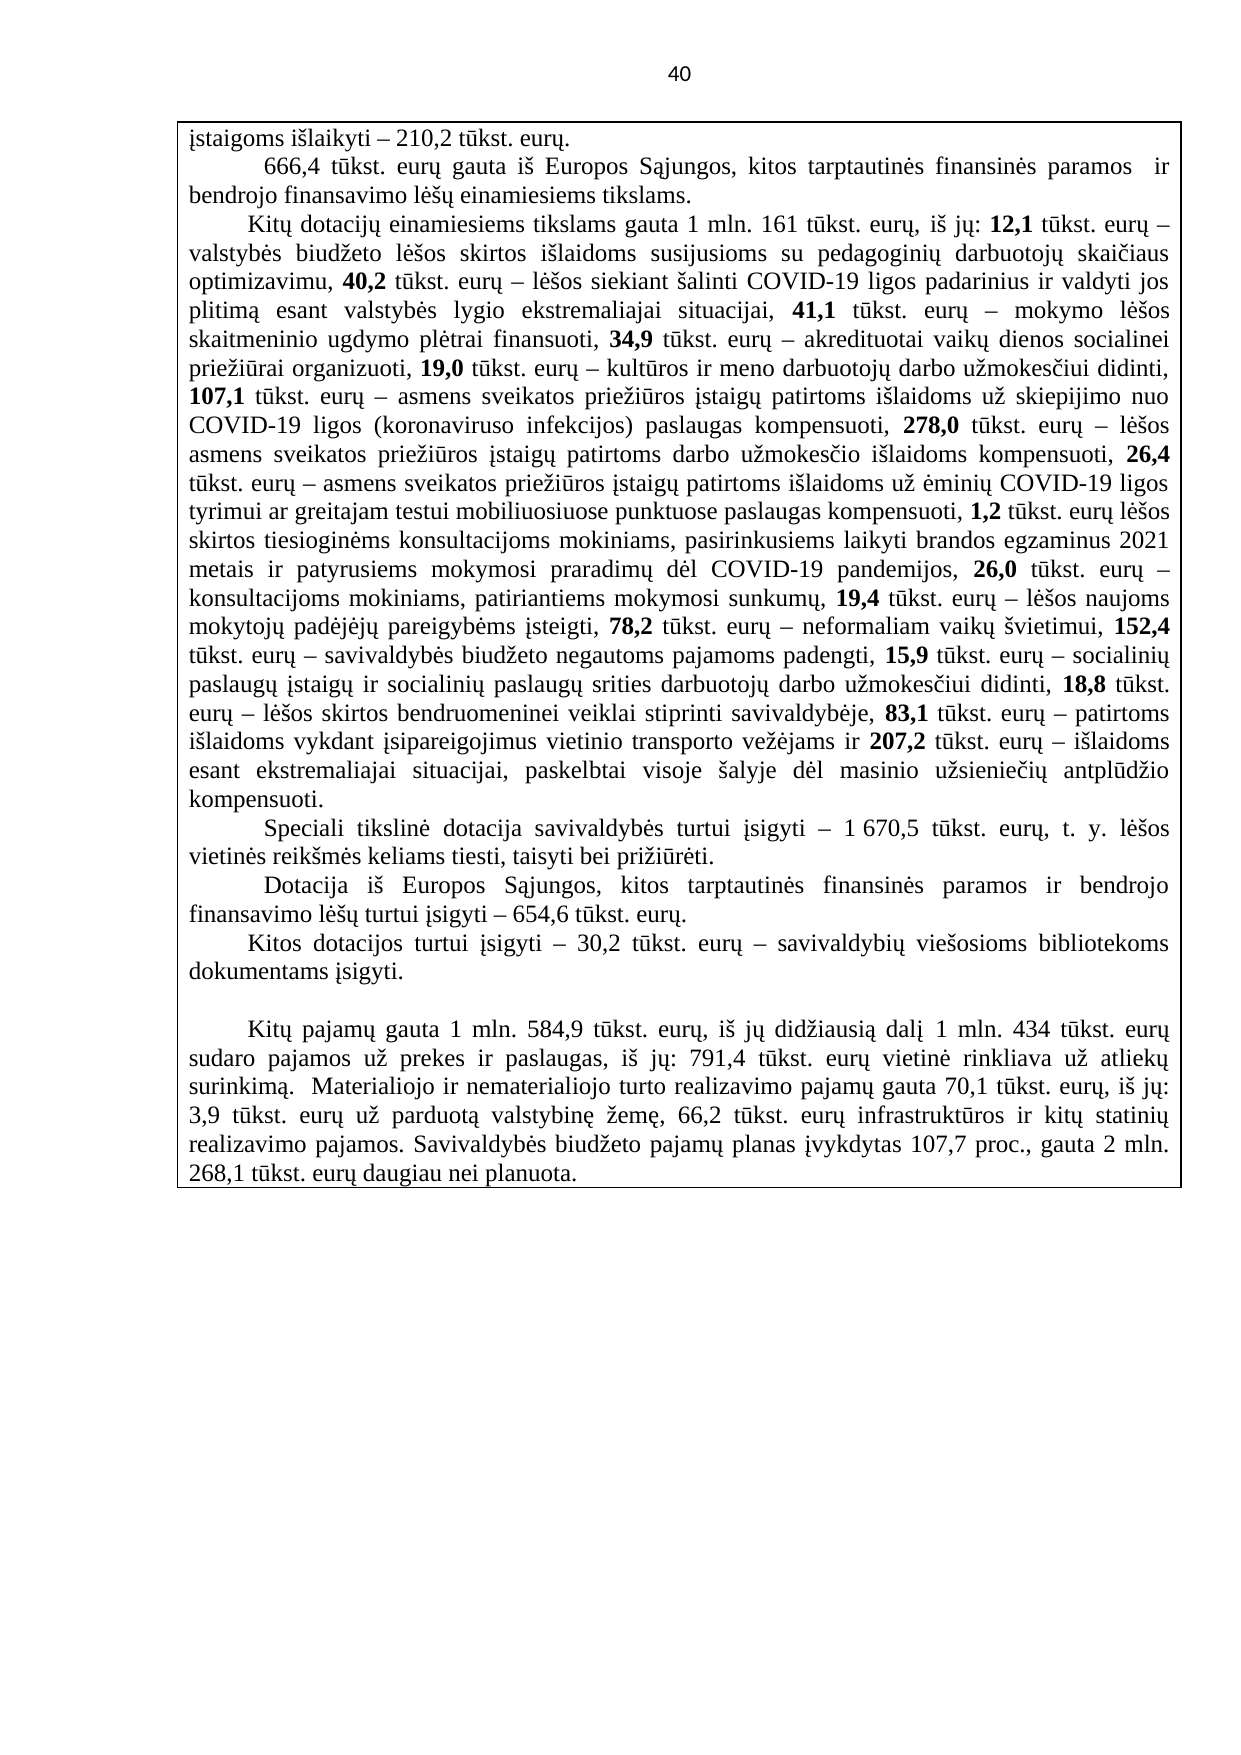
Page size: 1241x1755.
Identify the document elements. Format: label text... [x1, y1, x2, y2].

table_cell Finansiniai ištekliai. Alytaus rajono savivaldybės strateginio veiklos plano programų įgyvendinimui naudojamas vienas iš pagrindinių finansavimo šaltinių – Alytaus rajono savivaldybės biudžeto lėšos (biudžetas ir tikslinės dotacijos). Tačiau kiekvienais metais įvairiems projektams įgyvendinti pritraukiamas finansavimas ir iš kitų šaltinių. Tai ES struktūrinių fondų ir programų lėšos, valstybės biudžeto lėšos. Kiekvienas asignavimų valdytojas yra atsakingas už teisingą programų sąmatų sudarymą ir vykdymą neviršijant patvirtintų asignavimų, už paskirtų asignavimų naudojimo teisėtumą ir efektyvumą. Alytaus rajono savivaldybės 2012–2021 metų biudžeto pajamas sudaro:  Mokesčiai. Pajamų ir pelno mokesčiai (gyventojų pajamų mokestis), turto mokesčiai (žemės mokestis, paveldimo turto mokestis, nekilnojamo turto mokestis), prekių ir paslaugų mokesčiai (mokesčiai už aplinkos teršimą, rinkliavos).  Dotacijos. Europos Sąjungos finansinės paramos lėšos, dotacijos iš kitų valdymo lygių.  Kitos pajamos. Turto pajamos, pajamos už prekes ir paslaugas, pajamos iš baudų ir konfiskacijos, kitos neišvardytos pajamos.  Materialiojo ir nematerialiojo turto realizavimo pajamos. Ilgalaikio materialiojo turto realizavimo pajamos (žemės ir žemės gelmių išteklių realizavimo pajamos). Didžiausią savivaldybės biudžeto pajamų dalį kasmet sudaro mokesčiai ir dotacijos. Biudžeto pajamos nuo 2010 iki 2012 metų didėjo, 2013 metais pastebimas sumažėjimas, tačiau 2014 metais biudžeto pajamos padidėjo 7,7 proc. lyginat su 2013 metais, kadangi buvo paimta paskola investicinių projektų įgyvendinimui. 2015 metais pastebimas pajamų sumažėjimas 10,3 proc. Lyginant 2017 su 2016 m. pajamų gavimas didesnis 1,8 proc. 2018-2021 m. laikotarpyje pastebimas biudžeto pajamų augimas, kurį labiausiai lėmė gaunama didesnė mokesčių dalis (žr. 17 pav.). 15 pav. Alytaus rajono savivaldybės biudžeto pajamų kitimas 2012–2022 metais, tūkst. Eur Šaltinis: Alytaus rajono savivaldybės administracija, 2022 Alytaus rajono savivaldybės biudžetas 2021 m. gavo 31 mln. 596,4 tūkst. eurų pajamų. Iš jų gyventojų pajamų mokesčio gauta 17 mln. 146,1 tūkst. eurų, turto mokesčių – 1mln. 17 tūkst. eurų, 44,2 tūkst. eurų gauta prekių ir paslaugų mokesčių t. y. mokesčiai už aplinkos teršimą. 11 mln. 734,1 tūkst. eurų gauta tikslinių dotacijų. Iš šių dotacijų 4 mln. 181,1 tūkst. eurų skirta mokinio krepšeliui finansuoti, 3 mln. 71,6 tūkst. eurų valstybinėms (valstybės perduotoms savivaldybėms) funkcijoms atlikti, 88,5 tūkst. eurų savivaldybės vietinės reikšmės keliams (gatvėms) tiesti, taisyti, prižiūrėti ir saugaus eismo sąlygoms užtikrinti, iš apskrities perimtoms įstaigoms išlaikyti – 210,2 tūkst. eurų. 666,4 tūkst. eurų gauta iš Europos Sąjungos, kitos tarptautinės finansinės paramos ir bendrojo finansavimo lėšų einamiesiems tikslams. Kitų dotacijų einamiesiems tikslams gauta 1 mln. 161 tūkst. eurų, iš jų: 12,1 tūkst. eurų – valstybės biudžeto lėšos skirtos išlaidoms susijusioms su pedagoginių darbuotojų skaičiaus optimizavimu, 40,2 tūkst. eurų – lėšos siekiant šalinti COVID-19 ligos padarinius ir valdyti jos plitimą esant valstybės lygio ekstremaliajai situacijai, 41,1 tūkst. eurų – mokymo lėšos skaitmeninio ugdymo plėtrai finansuoti, 34,9 tūkst. eurų – akredituotai vaikų dienos socialinei priežiūrai organizuoti, 19,0 tūkst. eurų – kultūros ir meno darbuotojų darbo užmokesčiui didinti, 107,1 tūkst. eurų – asmens sveikatos priežiūros įstaigų patirtoms išlaidoms už skiepijimo nuo COVID-19 ligos (koronaviruso infekcijos) paslaugas kompensuoti, 278,0 tūkst. eurų – lėšos asmens sveikatos priežiūros įstaigų patirtoms darbo užmokesčio išlaidoms kompensuoti, 26,4 tūkst. eurų – asmens sveikatos priežiūros įstaigų patirtoms išlaidoms už ėminių COVID-19 ligos tyrimui ar greitajam testui mobiliuosiuose punktuose paslaugas kompensuoti, 1,2 tūkst. eurų lėšos skirtos tiesioginėms konsultacijoms mokiniams, pasirinkusiems laikyti brandos egzaminus 2021 metais ir patyrusiems mokymosi praradimų dėl COVID-19 pandemijos, 26,0 tūkst. eurų – konsultacijoms mokiniams, patiriantiems mokymosi sunkumų, 19,4 tūkst. eurų – lėšos naujoms mokytojų padėjėjų pareigybėms įsteigti, 78,2 tūkst. eurų – neformaliam vaikų švietimui, 152,4 tūkst. eurų – savivaldybės biudžeto negautoms pajamoms padengti, 15,9 tūkst. eurų – socialinių paslaugų įstaigų ir socialinių paslaugų srities darbuotojų darbo užmokesčiui didinti, 18,8 tūkst. eurų – lėšos skirtos bendruomeninei veiklai stiprinti savivaldybėje, 83,1 tūkst. eurų – patirtoms išlaidoms vykdant įsipareigojimus vietinio transporto vežėjams ir 207,2 tūkst. eurų – išlaidoms esant ekstremaliajai situacijai, paskelbtai visoje šalyje dėl masinio užsieniečių antplūdžio kompensuoti. Speciali tikslinė dotacija savivaldybės turtui įsigyti – 1 670,5 tūkst. eurų, t. y. lėšos vietinės reikšmės keliams tiesti, taisyti bei prižiūrėti. Dotacija iš Europos Sąjungos, kitos tarptautinės finansinės paramos ir bendrojo finansavimo lėšų turtui įsigyti – 654,6 tūkst. eurų. Kitos dotacijos turtui įsigyti – 30,2 tūkst. eurų – savivaldybių viešosioms bibliotekoms dokumentams įsigyti. Kitų pajamų gauta 1 mln. 584,9 tūkst. eurų, iš jų didžiausią dalį 1 mln. 434 tūkst. eurų sudaro pajamos už prekes ir paslaugas, iš jų: 791,4 tūkst. eurų vietinė rinkliava už atliekų surinkimą. Materialiojo ir nematerialiojo turto realizavimo pajamų gauta 70,1 tūkst. eurų, iš jų: 3,9 tūkst. eurų už parduotą valstybinę žemę, 66,2 tūkst. eurų infrastruktūros ir kitų statinių realizavimo pajamos. Savivaldybės biudžeto pajamų planas įvykdytas 107,7 proc., gauta 2 mln. 268,1 tūkst. eurų daugiau nei planuota. 16 pav. Alytaus rajono savivaldybės planuotos ir faktinės biudžeto pajamos 2021 m. (tūkst. Eur) Šaltinis: Alytaus rajono savivaldybės administracija, 2022 Savivaldybės biudžeto faktinės išlaidos sudarė 31055,1 tūkst. Eur (žr. 16 pav.). 2021 metais daugiausia išlaidų – 27,7 proc. buvo panaudota rajono infrastruktūros objektų ir būsto priežiūrai, modernizavimui ir plėtrai, 24 proc. – švietimui, 17,3 proc. – socialinei apsaugai, 15,3 proc. - savivaldybės veiklos užtikrinimui ir pagrindinių funkcijų vykdymui, 5,9 proc. – aplinkos ir kraštovaizdžio apsaugai ir žemės ūkio plėtrai bei 5,1 proc. – investcijoms ir sąlųgų verslo plėtrai gerinimui. [178, 123, 1180, 1186]
